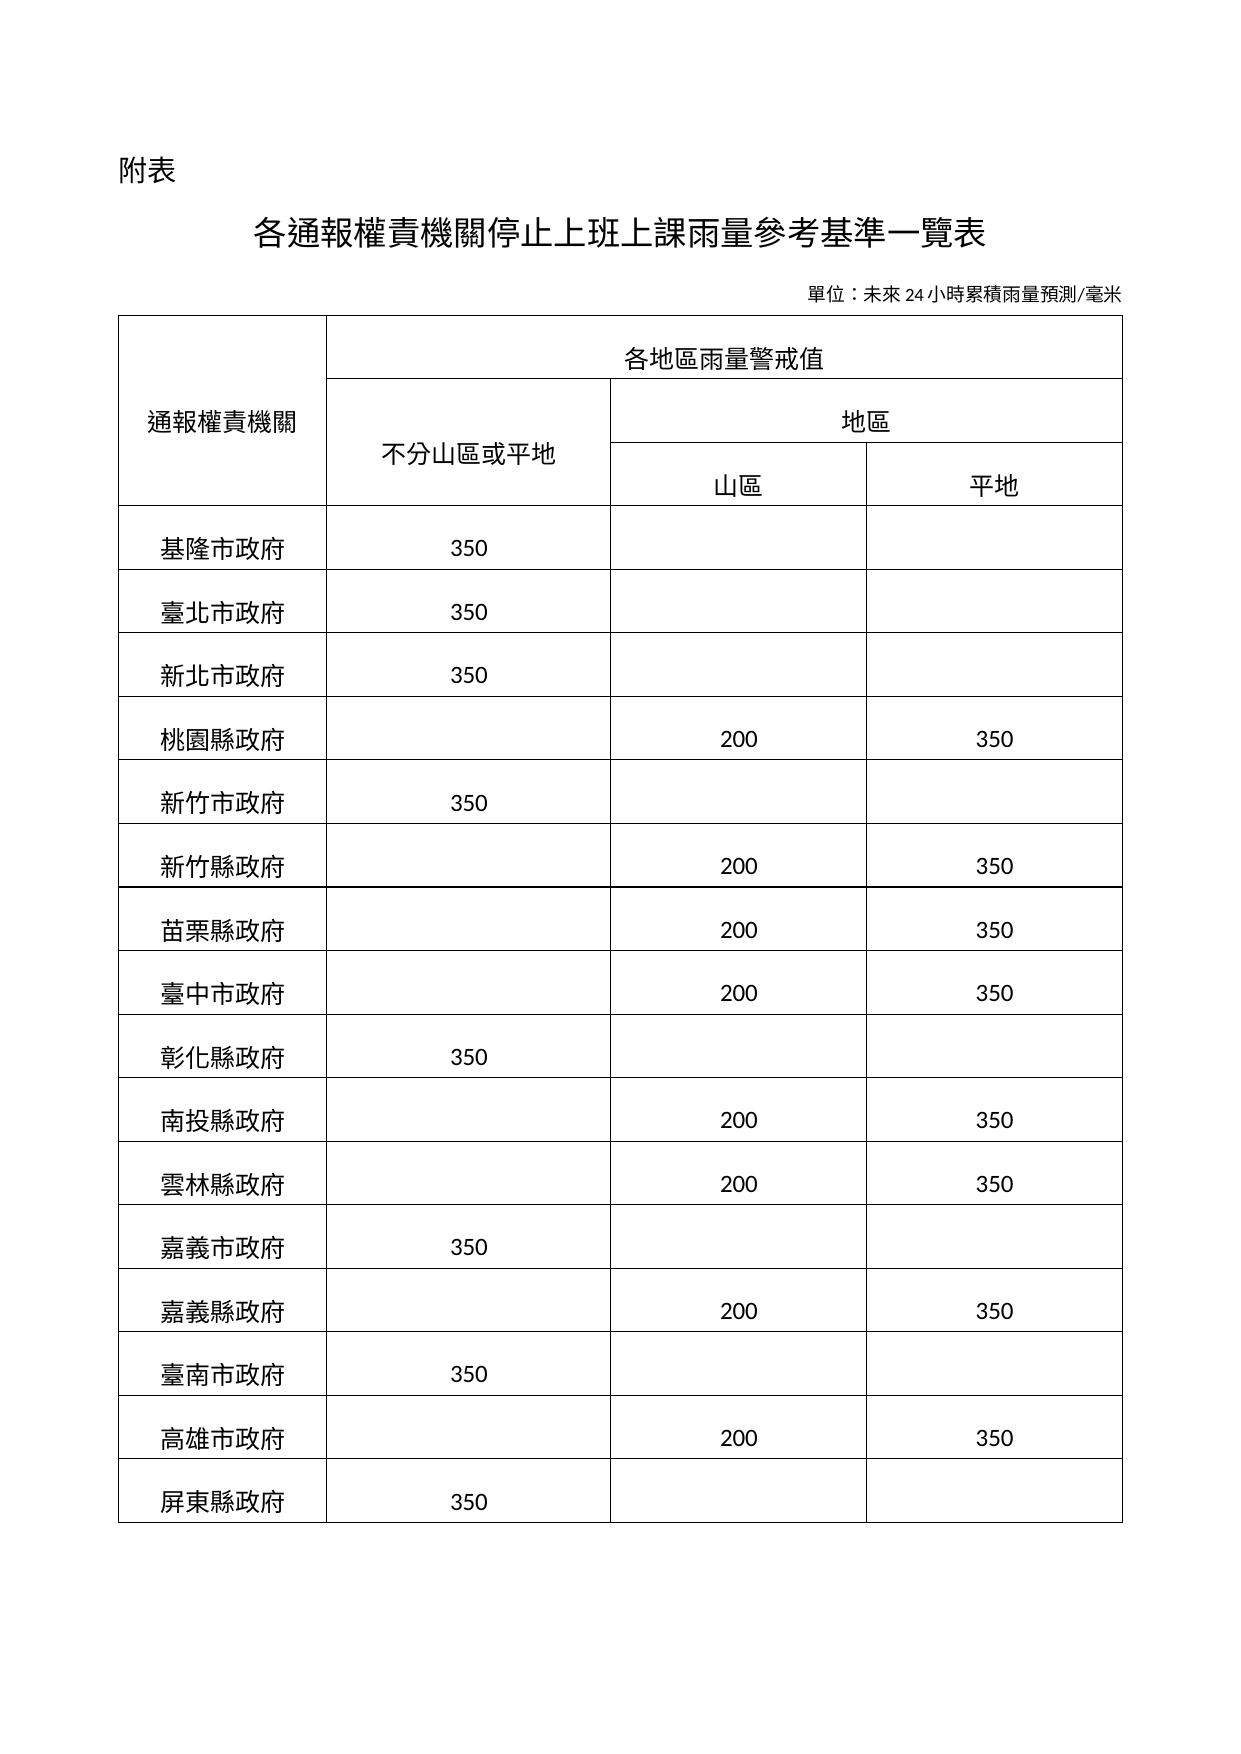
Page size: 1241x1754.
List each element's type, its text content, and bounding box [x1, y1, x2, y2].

table_cell 200 [611, 888, 866, 950]
table_cell 新竹縣政府 [119, 824, 326, 886]
table_cell 臺南市政府 [119, 1332, 326, 1395]
table_cell 200 [611, 1078, 866, 1141]
table_cell [327, 951, 610, 1013]
table_cell [611, 570, 866, 632]
table_cell 200 [611, 824, 866, 886]
table_cell 桃園縣政府 [119, 697, 326, 759]
table_cell [327, 1396, 610, 1458]
table_cell 嘉義縣政府 [119, 1269, 326, 1331]
table_cell 200 [611, 697, 866, 759]
table_cell 屏東縣政府 [119, 1459, 326, 1522]
text 單位：未來24小時累積雨量預測/毫米 [118, 252, 1122, 314]
table_cell 350 [867, 1078, 1122, 1141]
table_cell 200 [611, 1142, 866, 1204]
table_cell [327, 888, 610, 950]
table_cell [867, 1459, 1122, 1522]
table_cell [611, 1015, 866, 1077]
text 各通報權責機關停止上班上課雨量參考基準一覽表 [118, 189, 1122, 252]
table_cell 苗栗縣政府 [119, 888, 326, 950]
table_cell 350 [867, 1269, 1122, 1331]
table_cell [327, 697, 610, 759]
table_cell [611, 633, 866, 696]
table_cell 350 [327, 570, 610, 632]
table_cell 不分山區或平地 [327, 379, 610, 505]
table_cell [611, 760, 866, 823]
table_cell 350 [867, 824, 1122, 886]
table_cell [867, 506, 1122, 569]
table_cell [867, 570, 1122, 632]
table_cell [867, 1332, 1122, 1395]
table_cell [867, 1205, 1122, 1268]
table_cell [327, 824, 610, 886]
table_cell 新竹市政府 [119, 760, 326, 823]
table_cell [867, 1015, 1122, 1077]
table_cell 平地 [867, 443, 1122, 505]
table_cell 南投縣政府 [119, 1078, 326, 1141]
table_cell 350 [327, 633, 610, 696]
table_cell 嘉義市政府 [119, 1205, 326, 1268]
table_cell 地區 [611, 379, 1122, 442]
text 附表 [118, 127, 1122, 189]
table_cell 臺北市政府 [119, 570, 326, 632]
table_cell [611, 1332, 866, 1395]
table_cell [867, 633, 1122, 696]
table_cell [611, 506, 866, 569]
table_cell [327, 1269, 610, 1331]
table_cell 350 [867, 888, 1122, 950]
table_cell 350 [327, 1205, 610, 1268]
table_cell 350 [327, 506, 610, 569]
table_cell 高雄市政府 [119, 1396, 326, 1458]
table_cell 臺中市政府 [119, 951, 326, 1013]
table_header 通報權責機關 [119, 316, 326, 505]
table_cell [867, 760, 1122, 823]
table_cell 350 [327, 1332, 610, 1395]
table_cell 彰化縣政府 [119, 1015, 326, 1077]
table_cell [611, 1459, 866, 1522]
table_cell 350 [867, 1142, 1122, 1204]
table_cell [327, 1142, 610, 1204]
table_cell 新北市政府 [119, 633, 326, 696]
table_cell 350 [867, 951, 1122, 1013]
table_cell [327, 1078, 610, 1141]
table_cell 200 [611, 1269, 866, 1331]
table_cell 350 [867, 697, 1122, 759]
table_cell 350 [867, 1396, 1122, 1458]
table_header 各地區雨量警戒值 [327, 316, 1122, 378]
table_cell 200 [611, 1396, 866, 1458]
table_cell 基隆市政府 [119, 506, 326, 569]
table_cell 200 [611, 951, 866, 1013]
table_cell 350 [327, 760, 610, 823]
table_cell 350 [327, 1459, 610, 1522]
table_cell 350 [327, 1015, 610, 1077]
table_cell 山區 [611, 443, 866, 505]
table_cell [611, 1205, 866, 1268]
table_cell 雲林縣政府 [119, 1142, 326, 1204]
